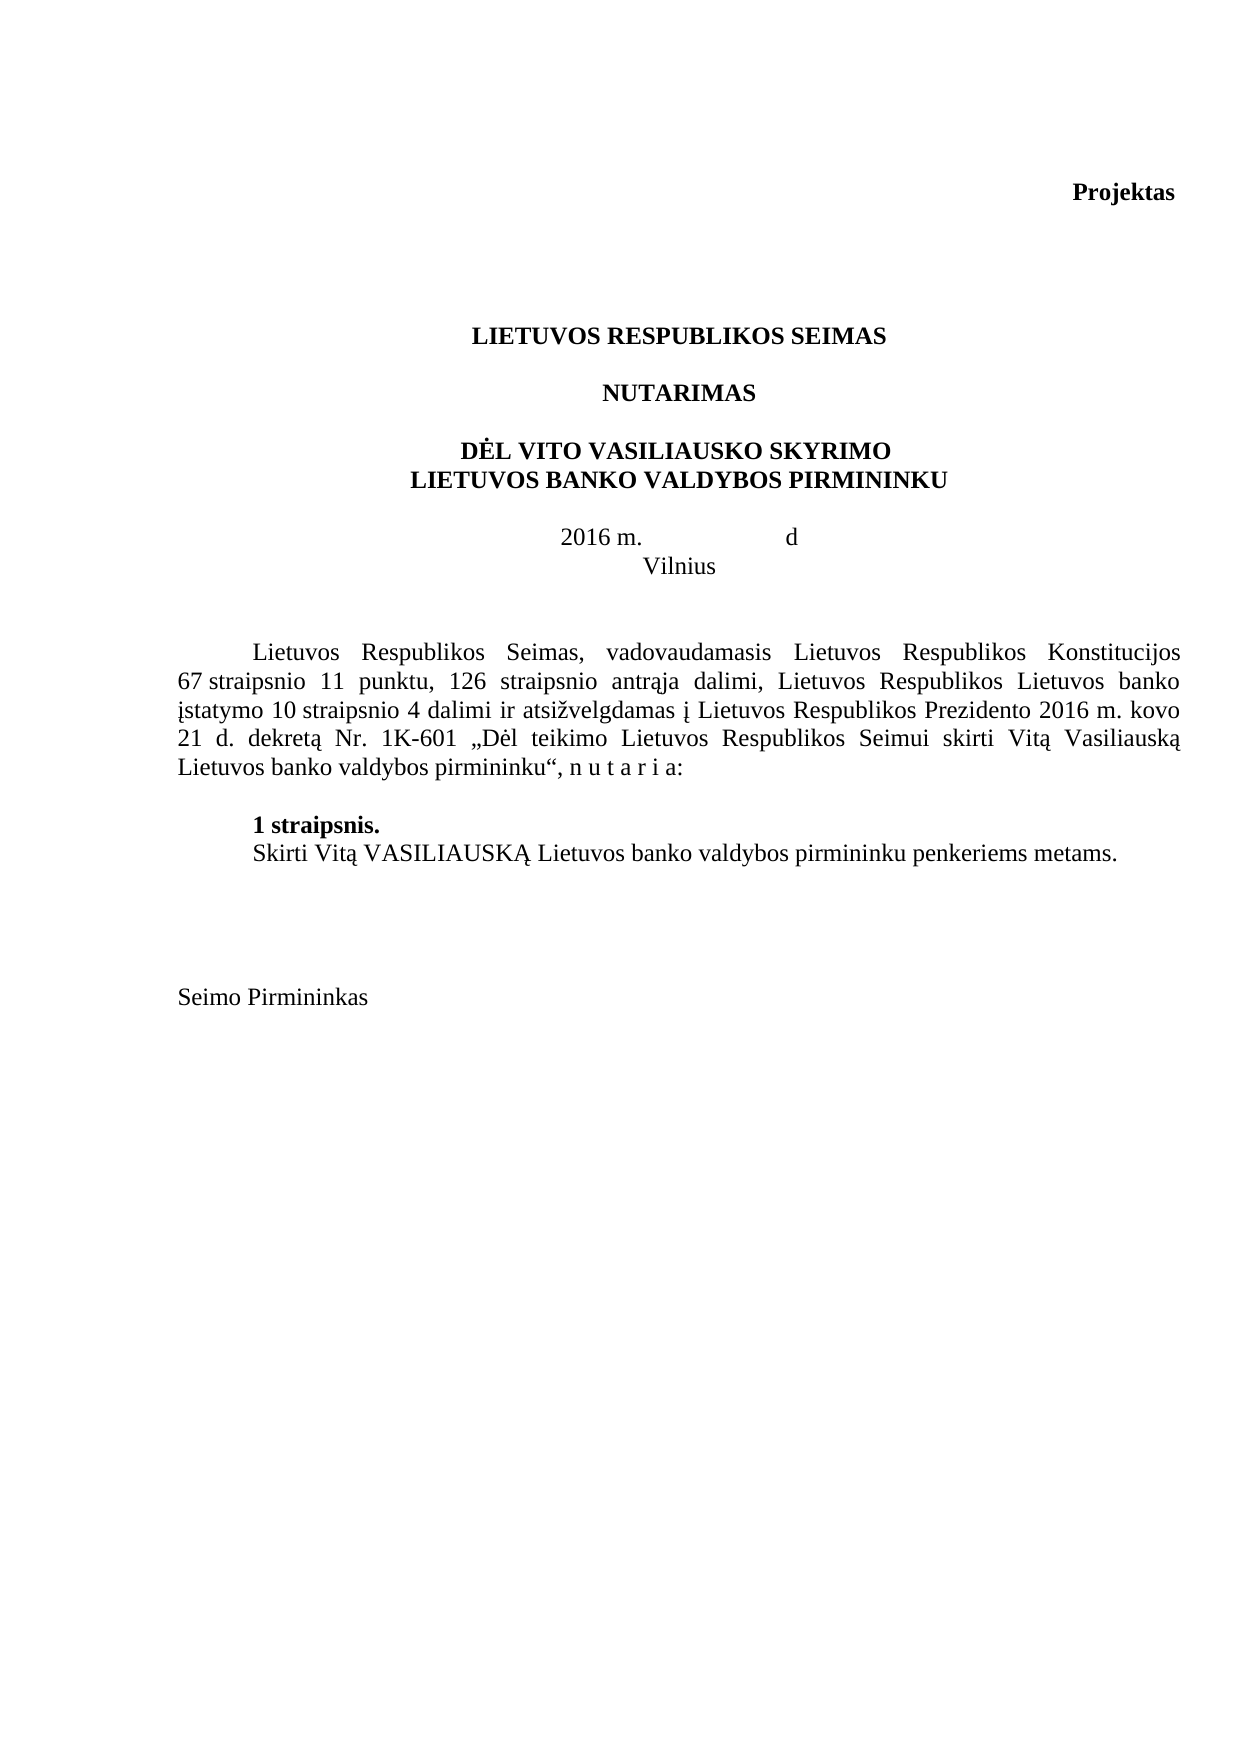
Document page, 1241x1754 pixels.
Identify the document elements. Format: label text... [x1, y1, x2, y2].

text Projektas [177, 177, 1181, 206]
text Lietuvos Respublikos Seimas, vadovaudamasis Lietuvos Respublikos Konstitucijos 67 straipsnio 11 punktu, 126 straipsnio antrąja dalimi, Lietuvos Respublikos Lietuvos banko įstatymo 10 straipsnio 4 dalimi ir atsižvelgdamas į Lietuvos Respublikos Prezidento 2016 m. kovo 21 d. dekretą Nr. 1K-601 „Dėl teikimo Lietuvos Respublikos Seimui skirti Vitą Vasiliauską Lietuvos banko valdybos pirmininku“, n u t a r i a: [177, 637, 1181, 781]
text Skirti Vitą VASILIAUSKĄ Lietuvos banko valdybos pirmininku penkeriems metams. [177, 838, 1181, 867]
text NUTARIMAS [177, 378, 1181, 407]
text 1 straipsnis. [177, 810, 1181, 838]
text Seimo Pirmininkas [177, 982, 1181, 1011]
text DĖL VITO VASILIAUSKO SKYRIMO [177, 436, 1181, 465]
text Vilnius [177, 551, 1181, 580]
text 2016 m. d [177, 522, 1181, 551]
text LIETUVOS RESPUBLIKOS SEIMAS [177, 321, 1181, 350]
text LIETUVOS BANKO VALDYBOS PIRMININKU [177, 465, 1181, 493]
